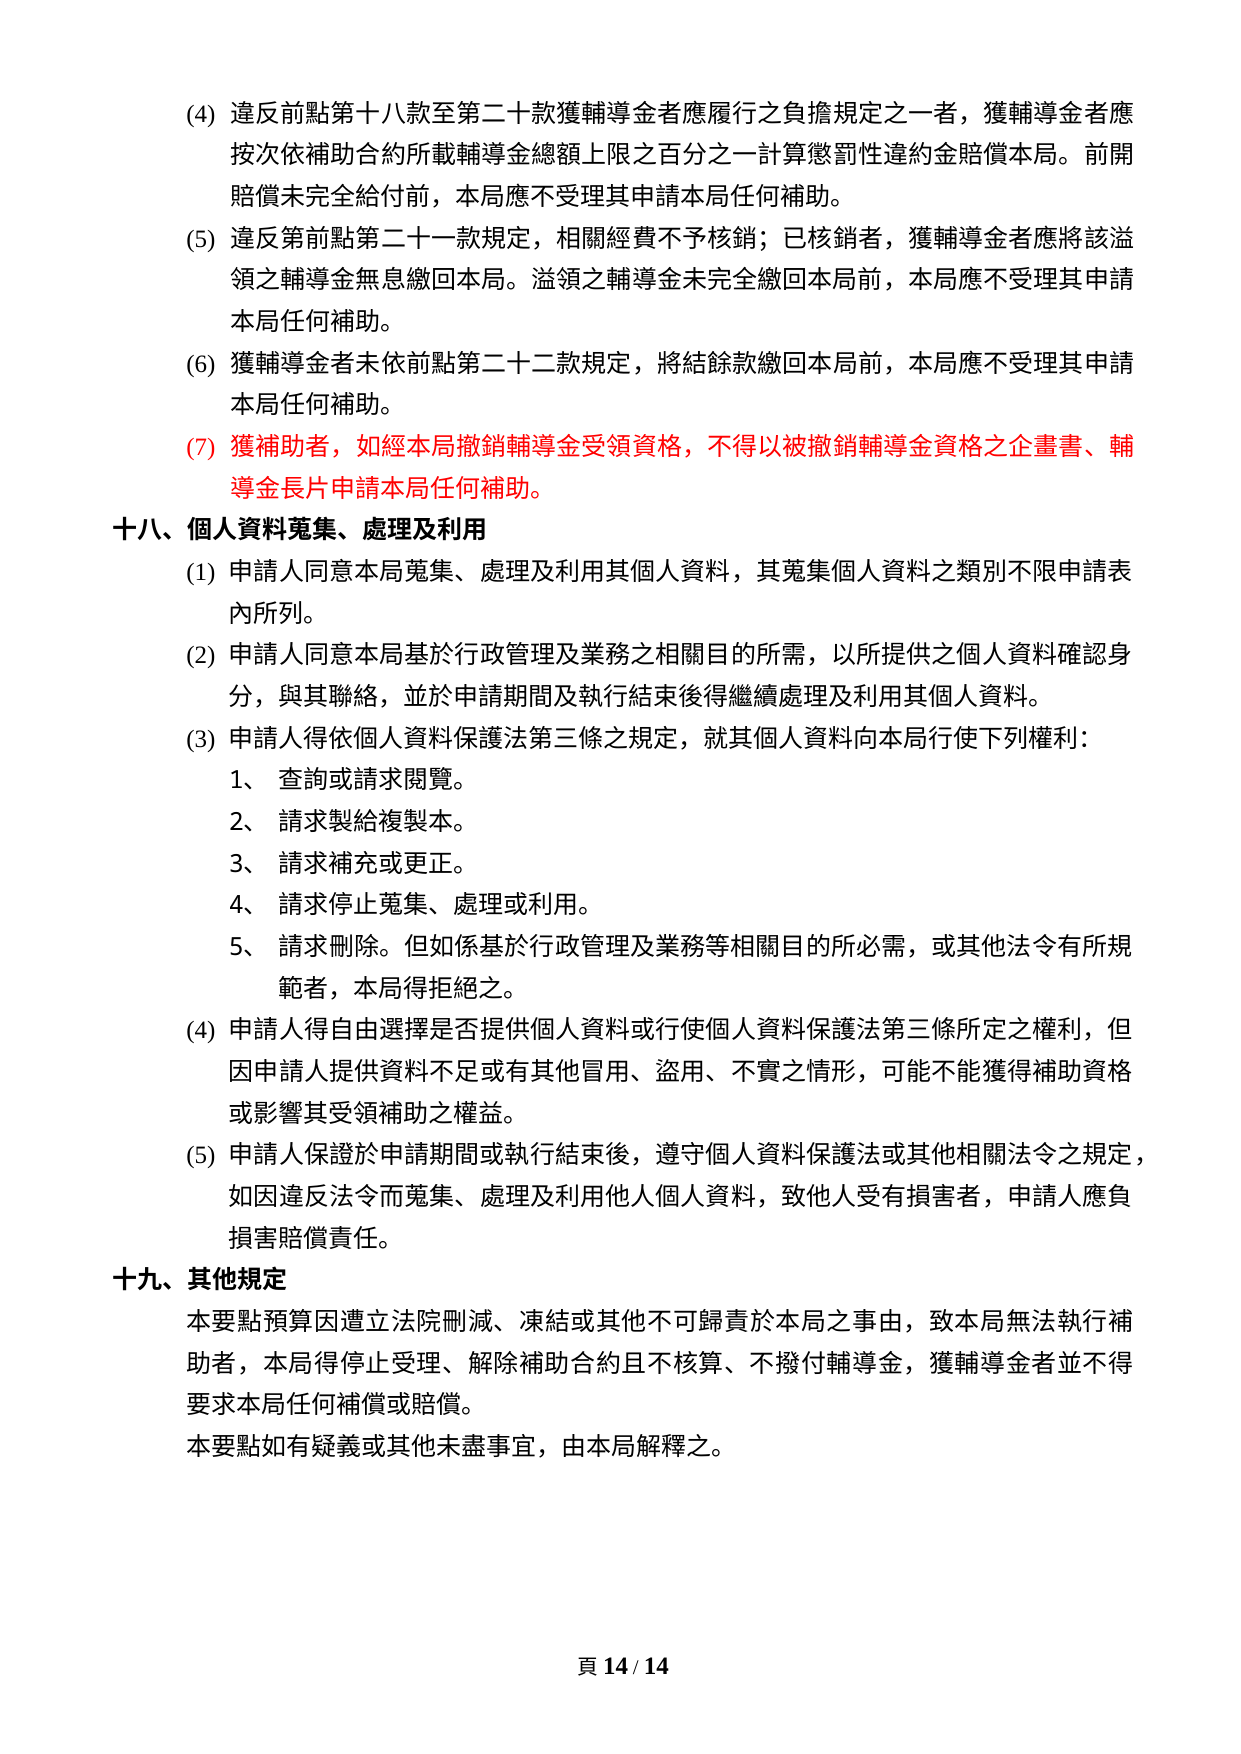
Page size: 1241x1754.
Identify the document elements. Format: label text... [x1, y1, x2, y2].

text 本要點預算因遭立法院刪減、凍結或其他不可歸責於本局之事由，致本局無法執行補助者，本局得停止受理、解除補助合約且不核算、不撥付輔導金，獲輔導金者並不得要求本局任何補償或賠償。 [186, 1297, 1134, 1422]
list 獲輔導金者未依前點第二十二款規定，將結餘款繳回本局前，本局應不受理其申請本局任何補助。 [186, 339, 1134, 422]
list 申請人保證於申請期間或執行結束後，遵守個人資料保護法或其他相關法令之規定，如因違反法令而蒐集、處理及利用他人個人資料，致他人受有損害者，申請人應負損害賠償責任。 [186, 1130, 1134, 1255]
list 申請人同意本局蒐集、處理及利用其個人資料，其蒐集個人資料之類別不限申請表內所列。 [186, 547, 1134, 630]
list 獲補助者，如經本局撤銷輔導金受領資格，不得以被撤銷輔導金資格之企畫書、輔導金長片申請本局任何補助。 [186, 422, 1134, 505]
list 請求製給複製本。 [229, 797, 1134, 839]
list 請求補充或更正。 [229, 839, 1134, 880]
list 申請人同意本局基於行政管理及業務之相關目的所需，以所提供之個人資料確認身分，與其聯絡，並於申請期間及執行結束後得繼續處理及利用其個人資料。 [186, 630, 1134, 714]
list 申請人得依個人資料保護法第三條之規定，就其個人資料向本局行使下列權利： [186, 714, 1134, 755]
list 請求刪除。但如係基於行政管理及業務等相關目的所必需，或其他法令有所規範者，本局得拒絕之。 [229, 922, 1134, 1005]
text 本要點如有疑義或其他未盡事宜，由本局解釋之。 [186, 1422, 1134, 1464]
text 十九、其他規定 [112, 1255, 1134, 1297]
list 請求停止蒐集、處理或利用。 [229, 880, 1134, 922]
list 申請人得自由選擇是否提供個人資料或行使個人資料保護法第三條所定之權利，但因申請人提供資料不足或有其他冒用、盜用、不實之情形，可能不能獲得補助資格或影響其受領補助之權益。 [186, 1005, 1134, 1130]
text 十八、個人資料蒐集、處理及利用 [112, 505, 1134, 547]
list 違反前點第十八款至第二十款獲輔導金者應履行之負擔規定之一者，獲輔導金者應按次依補助合約所載輔導金總額上限之百分之一計算懲罰性違約金賠償本局。前開賠償未完全給付前，本局應不受理其申請本局任何補助。 [186, 89, 1134, 214]
list 違反第前點第二十一款規定，相關經費不予核銷；已核銷者，獲輔導金者應將該溢領之輔導金無息繳回本局。溢領之輔導金未完全繳回本局前，本局應不受理其申請本局任何補助。 [186, 214, 1134, 339]
list 查詢或請求閱覽。 [229, 755, 1134, 797]
